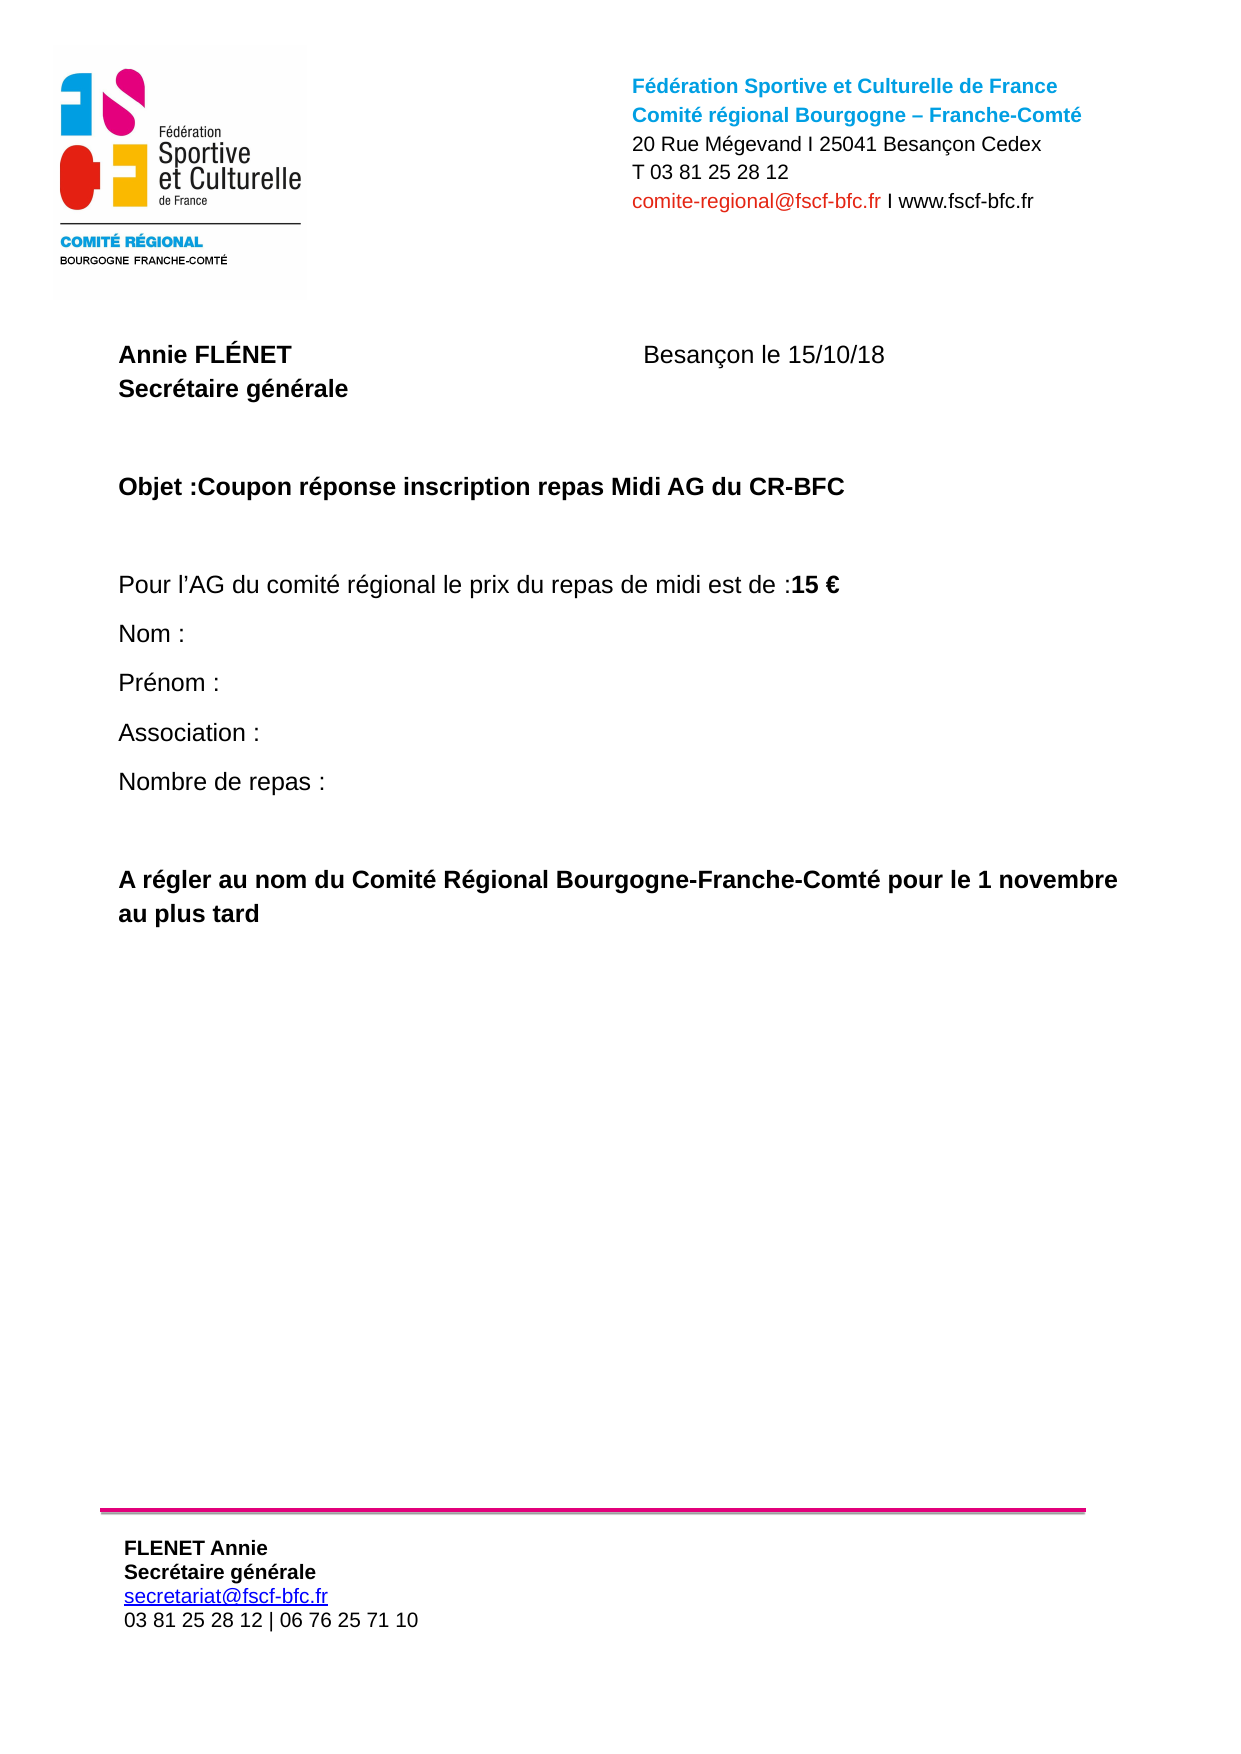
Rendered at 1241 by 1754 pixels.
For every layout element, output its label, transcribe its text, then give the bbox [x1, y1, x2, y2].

text Nombre de repas : [118, 767, 1122, 795]
text Objet :Coupon réponse inscription repas Midi AG du CR-BFC [118, 472, 1122, 501]
text Prénom : [118, 668, 1122, 697]
text Association : [118, 717, 1122, 746]
text Pour l’AG du comité régional le prix du repas de midi est de :15 € [118, 570, 1122, 599]
text Nom : [118, 619, 1122, 648]
text A régler au nom du Comité Régional Bourgogne-Franche-Comté pour le 1 novembre au plus tard [118, 865, 1122, 928]
text Annie FLÉNET Besançon le 15/10/18 Secrétaire générale [118, 339, 1122, 403]
picture [52, 45, 308, 300]
